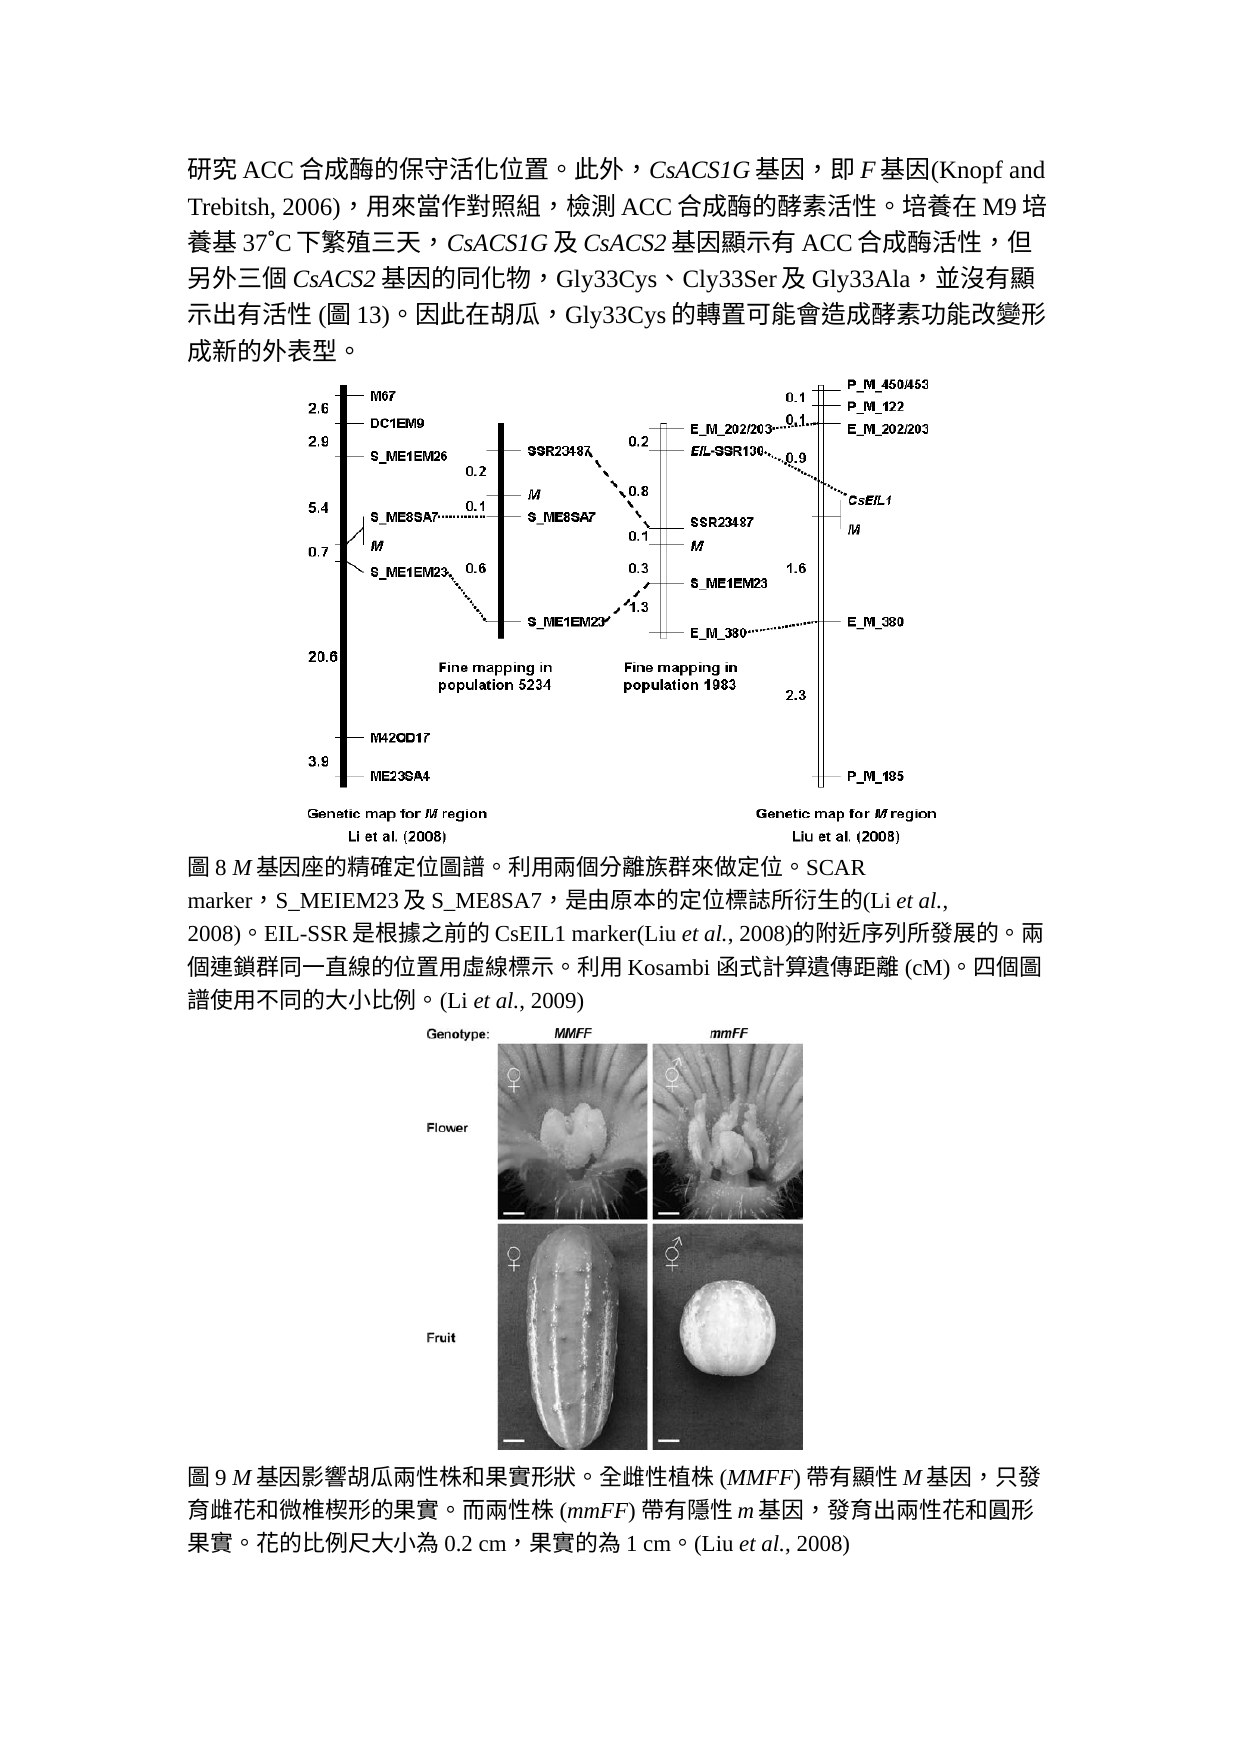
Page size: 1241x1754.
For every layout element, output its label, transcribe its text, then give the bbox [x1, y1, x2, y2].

text 圖9 M基因影響胡瓜兩性株和果實形狀。全雌性植株 (MMFF) 帶有顯性M基因，只發育雌花和微椎楔形的果實。而兩性株 (mmFF) 帶有隱性m基因，發育出兩性花和圓形果實。花的比例尺大小為0.2 cm，果實的為1 cm。(Liu et al., 2008) [187, 1458, 1053, 1558]
text 研究ACC合成酶的保守活化位置。此外，CsACS1G基因，即F基因(Knopf and Trebitsh, 2006)，用來當作對照組，檢測ACC合成酶的酵素活性。培養在M9培養基37˚C下繁殖三天，CsACS1G及CsACS2基因顯示有ACC合成酶活性，但另外三個CsACS2基因的同化物，Gly33Cys、Cly33Ser及Gly33Ala，並沒有顯示出有活性 (圖13)。因此在胡瓜，Gly33Cys的轉置可能會造成酵素功能改變形成新的外表型。 [187, 150, 1053, 367]
text 圖8 M基因座的精確定位圖譜。利用兩個分離族群來做定位。SCAR marker，S_MEIEM23及S_ME8SA7，是由原本的定位標誌所衍生的(Li et al., 2008)。EIL-SSR是根據之前的CsEIL1 marker(Liu et al., 2008)的附近序列所發展的。兩個連鎖群同一直線的位置用虛線標示。利用Kosambi 函式計算遺傳距離 (cM)。四個圖譜使用不同的大小比例。(Li et al., 2009) [187, 849, 1053, 1015]
picture [299, 367, 944, 849]
picture [420, 1015, 822, 1459]
